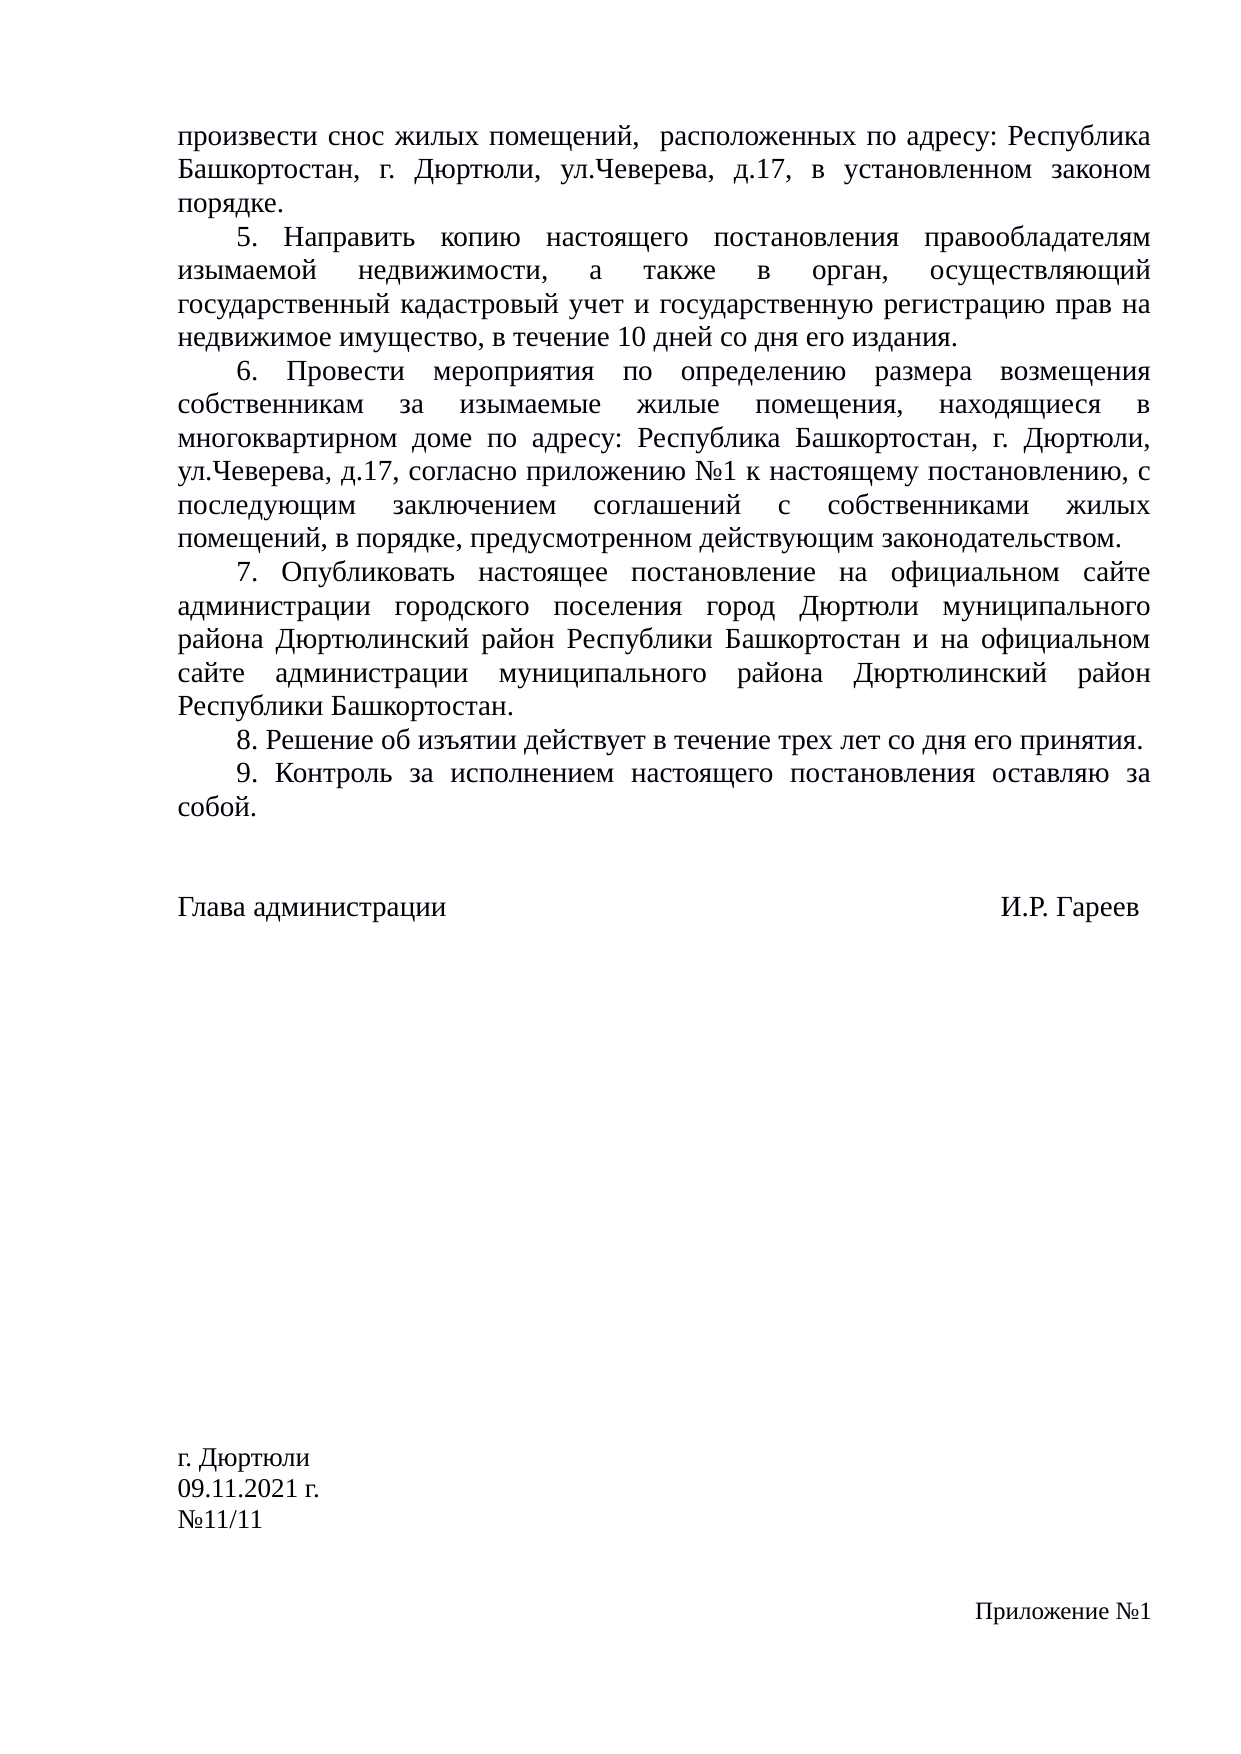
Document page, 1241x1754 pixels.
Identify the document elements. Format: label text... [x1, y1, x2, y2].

text произвести снос жилых помещений, расположенных по адресу: Республика Башкортостан, г. Дюртюли, ул.Чеверева, д.17, в установленном законом порядке. [177, 118, 1152, 219]
text Приложение №1 [177, 1596, 1152, 1625]
text 9. Контроль за исполнением настоящего постановления оставляю за собой. [177, 755, 1152, 822]
text 8. Решение об изъятии действует в течение трех лет со дня его принятия. [177, 722, 1152, 755]
text 5. Направить копию настоящего постановления правообладателям изымаемой недвижимости, а также в орган, осуществляющий государственный кадастровый учет и государственную регистрацию прав на недвижимое имущество, в течение 10 дней со дня его издания. [177, 219, 1152, 353]
text г. Дюртюли [177, 1441, 1152, 1472]
text 6. Провести мероприятия по определению размера возмещения собственникам за изымаемые жилые помещения, находящиеся в многоквартирном доме по адресу: Республика Башкортостан, г. Дюртюли, ул.Чеверева, д.17, согласно приложению №1 к настоящему постановлению, с последующим заключением соглашений с собственниками жилых помещений, в порядке, предусмотренном действующим законодательством. [177, 353, 1152, 554]
text 7. Опубликовать настоящее постановление на официальном сайте администрации городского поселения город Дюртюли муниципального района Дюртюлинский район Республики Башкортостан и на официальном сайте администрации муниципального района Дюртюлинский район Республики Башкортостан. [177, 554, 1152, 722]
text 09.11.2021 г. [177, 1472, 1152, 1503]
text №11/11 [177, 1503, 1152, 1534]
text Глава администрации И.Р. Гареев [177, 889, 1152, 923]
